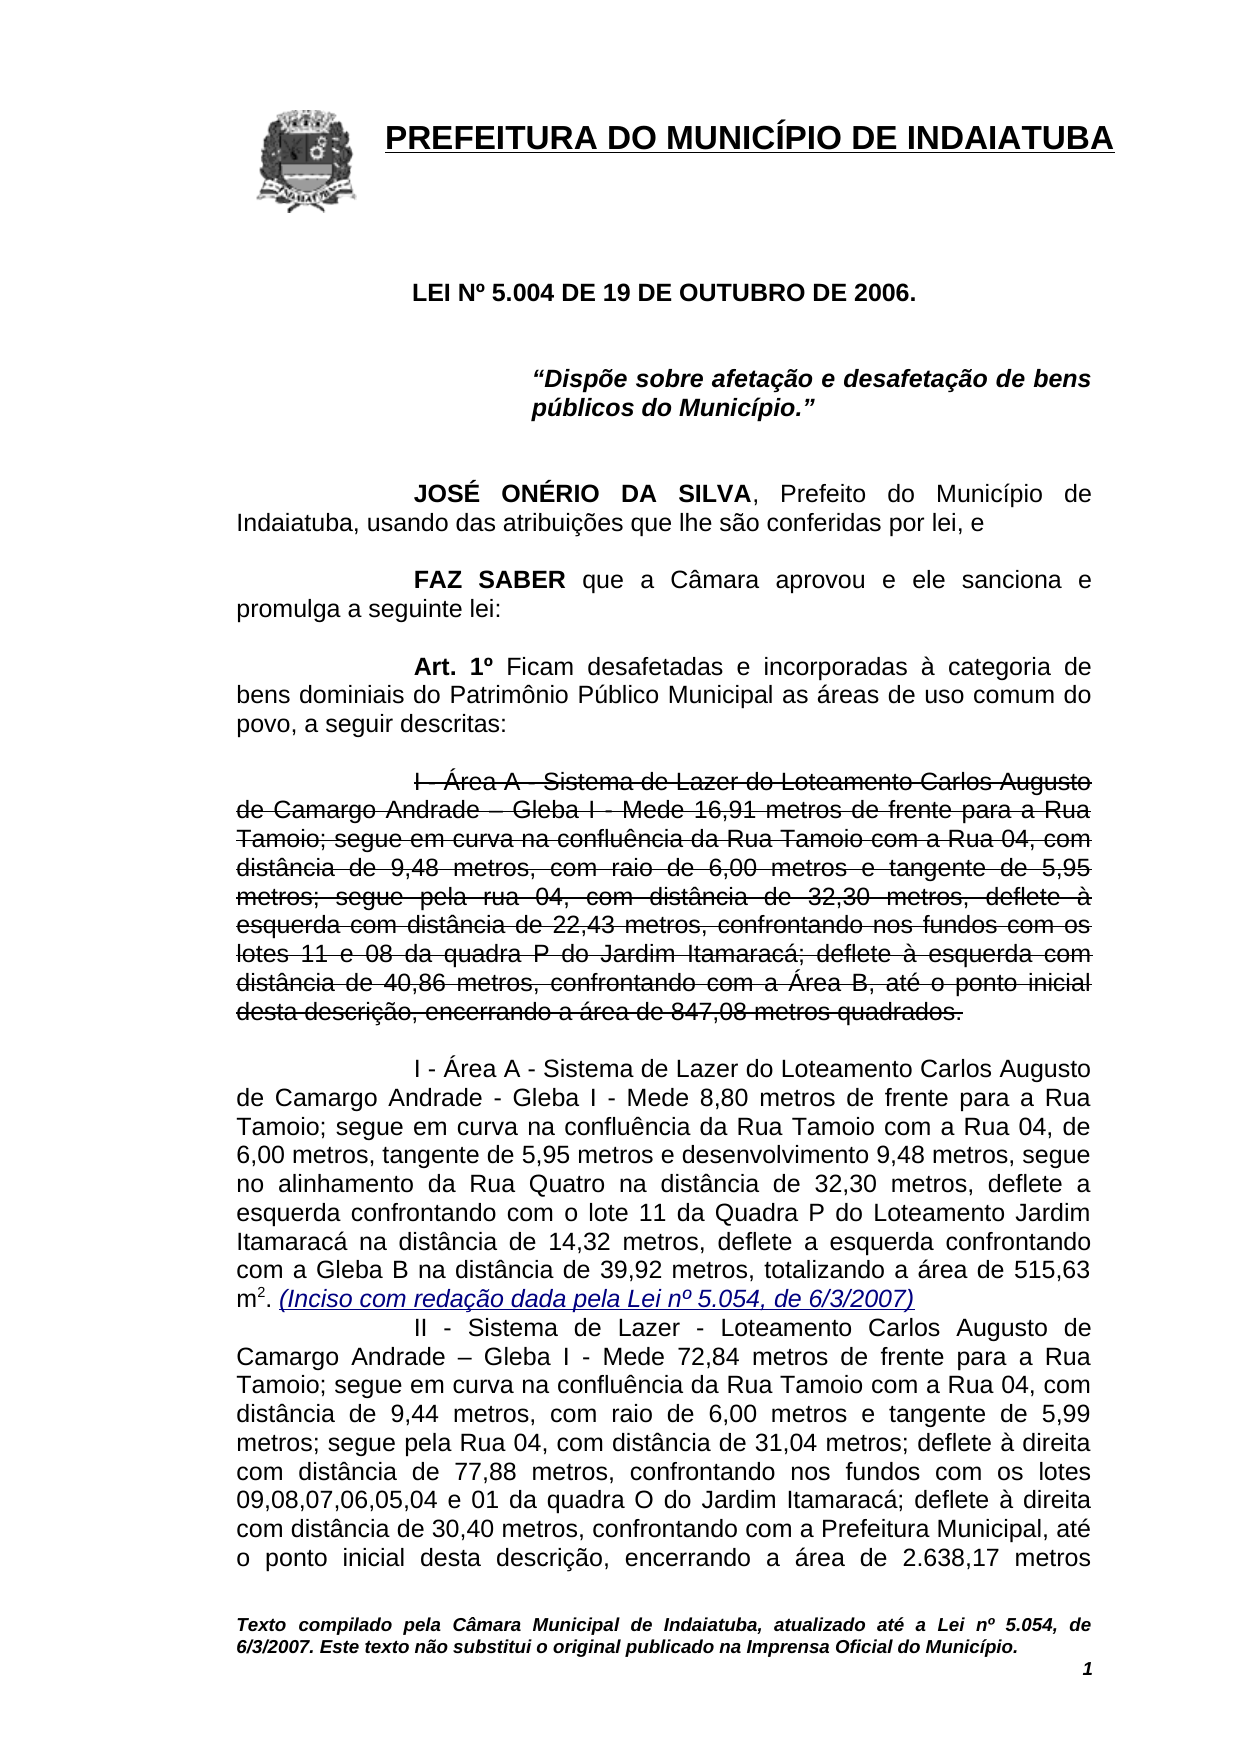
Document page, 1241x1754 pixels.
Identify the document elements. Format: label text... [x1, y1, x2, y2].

text “Dispõe sobre afetação e desafetação de bens públicos do Município.” [532, 364, 1092, 422]
text JOSÉ ONÉRIO DA SILVA, Prefeito do Município de Indaiatuba, usando das atribuições que lhe são conferidas por lei, e [236, 479, 1092, 537]
text Art. 1º Ficam desafetadas e incorporadas à categoria de bens dominiais do Patrimônio Público Municipal as áreas de uso comum do povo, a seguir descritas: [236, 652, 1092, 738]
text I - Área A - Sistema de Lazer do Loteamento Carlos Augusto de Camargo Andrade – Gleba I - Mede 16,91 metros de frente para a Rua Tamoio; segue em curva na confluência da Rua Tamoio com a Rua 04, com distância de 9,48 metros, com raio de 6,00 metros e tangente de 5,95 metros; segue pela rua 04, com distância de 32,30 metros, deflete à esquerda com distância de 22,43 metros, confrontando nos fundos com os lotes 11 e 08 da quadra P do Jardim Itamaracá; deflete à esquerda com distância de 40,86 metros, confrontando com a Área B, até o ponto inicial desta descrição, encerrando a área de 847,08 metros quadrados. [236, 899, 1092, 926]
text FAZ SABER que a Câmara aprovou e ele sanciona e promulga a seguinte lei: [236, 565, 1092, 623]
text I - Área A - Sistema de Lazer do Loteamento Carlos Augusto de Camargo Andrade – Gleba I - Mede 16,91 metros de frente para a Rua Tamoio; segue em curva na confluência da Rua Tamoio com a Rua 04, com distância de 9,48 metros, com raio de 6,00 metros e tangente de 5,95 metros; segue pela rua 04, com distância de 32,30 metros, deflete à esquerda com distância de 22,43 metros, confrontando nos fundos com os lotes 11 e 08 da quadra P do Jardim Itamaracá; deflete à esquerda com distância de 40,86 metros, confrontando com a Área B, até o ponto inicial desta descrição, encerrando a área de 847,08 metros quadrados. [236, 841, 1092, 869]
text I - Área A - Sistema de Lazer do Loteamento Carlos Augusto de Camargo Andrade – Gleba I - Mede 16,91 metros de frente para a Rua Tamoio; segue em curva na confluência da Rua Tamoio com a Rua 04, com distância de 9,48 metros, com raio de 6,00 metros e tangente de 5,95 metros; segue pela rua 04, com distância de 32,30 metros, deflete à esquerda com distância de 22,43 metros, confrontando nos fundos com os lotes 11 e 08 da quadra P do Jardim Itamaracá; deflete à esquerda com distância de 40,86 metros, confrontando com a Área B, até o ponto inicial desta descrição, encerrando a área de 847,08 metros quadrados. [236, 870, 1092, 897]
text I - Área A - Sistema de Lazer do Loteamento Carlos Augusto de Camargo Andrade – Gleba I - Mede 16,91 metros de frente para a Rua Tamoio; segue em curva na confluência da Rua Tamoio com a Rua 04, com distância de 9,48 metros, com raio de 6,00 metros e tangente de 5,95 metros; segue pela rua 04, com distância de 32,30 metros, deflete à esquerda com distância de 22,43 metros, confrontando nos fundos com os lotes 11 e 08 da quadra P do Jardim Itamaracá; deflete à esquerda com distância de 40,86 metros, confrontando com a Área B, até o ponto inicial desta descrição, encerrando a área de 847,08 metros quadrados. [236, 927, 1092, 955]
text II - Sistema de Lazer - Loteamento Carlos Augusto de Camargo Andrade – Gleba I - Mede 72,84 metros de frente para a Rua Tamoio; segue em curva na confluência da Rua Tamoio com a Rua 04, com distância de 9,44 metros, com raio de 6,00 metros e tangente de 5,99 metros; segue pela Rua 04, com distância de 31,04 metros; deflete à direita com distância de 77,88 metros, confrontando nos fundos com os lotes 09,08,07,06,05,04 e 01 da quadra O do Jardim Itamaracá; deflete à direita com distância de 30,40 metros, confrontando com a Prefeitura Municipal, até o ponto inicial desta descrição, encerrando a área de 2.638,17 metros [236, 1313, 1092, 1572]
text LEI Nº 5.004 DE 19 DE OUTUBRO DE 2006. [236, 278, 1092, 307]
text I - Área A - Sistema de Lazer do Loteamento Carlos Augusto de Camargo Andrade – Gleba I - Mede 16,91 metros de frente para a Rua Tamoio; segue em curva na confluência da Rua Tamoio com a Rua 04, com distância de 9,48 metros, com raio de 6,00 metros e tangente de 5,95 metros; segue pela rua 04, com distância de 32,30 metros, deflete à esquerda com distância de 22,43 metros, confrontando nos fundos com os lotes 11 e 08 da quadra P do Jardim Itamaracá; deflete à esquerda com distância de 40,86 metros, confrontando com a Área B, até o ponto inicial desta descrição, encerrando a área de 847,08 metros quadrados. [236, 767, 1092, 840]
text I - Área A - Sistema de Lazer do Loteamento Carlos Augusto de Camargo Andrade – Gleba I - Mede 16,91 metros de frente para a Rua Tamoio; segue em curva na confluência da Rua Tamoio com a Rua 04, com distância de 9,48 metros, com raio de 6,00 metros e tangente de 5,95 metros; segue pela rua 04, com distância de 32,30 metros, deflete à esquerda com distância de 22,43 metros, confrontando nos fundos com os lotes 11 e 08 da quadra P do Jardim Itamaracá; deflete à esquerda com distância de 40,86 metros, confrontando com a Área B, até o ponto inicial desta descrição, encerrando a área de 847,08 metros quadrados. [236, 956, 1092, 984]
text I - Área A - Sistema de Lazer do Loteamento Carlos Augusto de Camargo Andrade - Gleba I - Mede 8,80 metros de frente para a Rua Tamoio; segue em curva na confluência da Rua Tamoio com a Rua 04, de 6,00 metros, tangente de 5,95 metros e desenvolvimento 9,48 metros, segue no alinhamento da Rua Quatro na distância de 32,30 metros, deflete a esquerda confrontando com o lote 11 da Quadra P do Loteamento Jardim Itamaracá na distância de 14,32 metros, deflete a esquerda confrontando com a Gleba B na distância de 39,92 metros, totalizando a área de 515,63 m2. (Inciso com redação dada pela Lei nº 5.054, de 6/3/2007) [236, 1054, 1092, 1313]
text I - Área A - Sistema de Lazer do Loteamento Carlos Augusto de Camargo Andrade – Gleba I - Mede 16,91 metros de frente para a Rua Tamoio; segue em curva na confluência da Rua Tamoio com a Rua 04, com distância de 9,48 metros, com raio de 6,00 metros e tangente de 5,95 metros; segue pela rua 04, com distância de 32,30 metros, deflete à esquerda com distância de 22,43 metros, confrontando nos fundos com os lotes 11 e 08 da quadra P do Jardim Itamaracá; deflete à esquerda com distância de 40,86 metros, confrontando com a Área B, até o ponto inicial desta descrição, encerrando a área de 847,08 metros quadrados. [236, 985, 1092, 1025]
